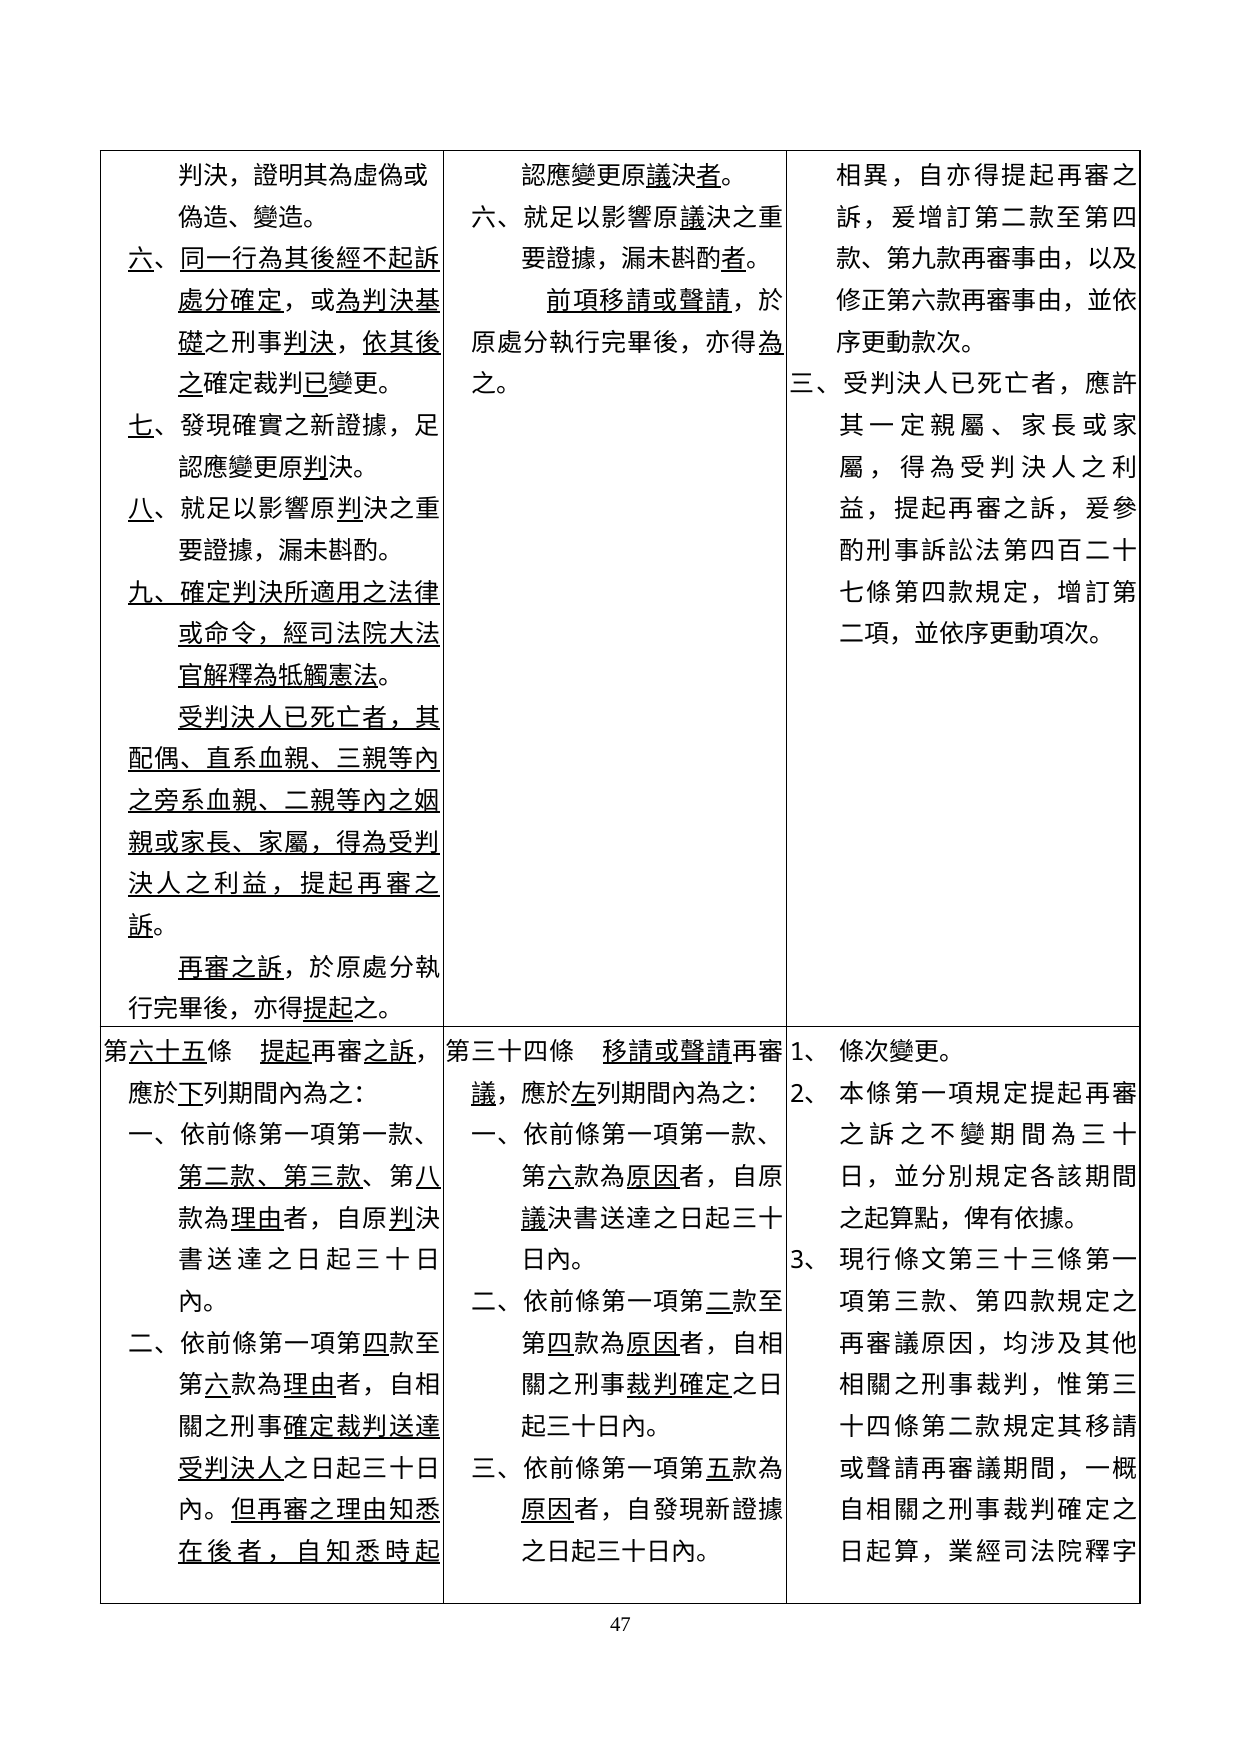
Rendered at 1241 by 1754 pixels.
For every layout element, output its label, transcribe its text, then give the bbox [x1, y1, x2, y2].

table_cell 認應變更原議決者。 六、就足以影響原議決之重要證據，漏未斟酌者。 前項移請或聲請，於原處分執行完畢後，亦得為之。 [444, 151, 786, 1026]
table_cell 第六十五條 提起再審之訴，應於下列期間內為之： 一、依前條第一項第一款、第二款、第三款、第八款為理由者，自原判決書送達之日起三十日內。 二、依前條第一項第四款至第六款為理由者，自相關之刑事確定裁判送達受判決人之日起三十日內。但再審之理由知悉在後者，自知悉時起 [101, 1027, 443, 1603]
table_cell 相異，自亦得提起再審之訴，爰增訂第二款至第四款、第九款再審事由，以及修正第六款再審事由，並依序更動款次。 三、受判決人已死亡者，應許其一定親屬、家長或家屬，得為受判決人之利益，提起再審之訴，爰參酌刑事訴訟法第四百二十七條第四款規定，增訂第二項，並依序更動項次。 [787, 151, 1139, 1026]
table_cell 第三十四條 移請或聲請再審議，應於左列期間內為之： 一、依前條第一項第一款、第六款為原因者，自原議決書送達之日起三十日內。 二、依前條第一項第二款至第四款為原因者，自相關之刑事裁判確定之日起三十日內。 三、依前條第一項第五款為原因者，自發現新證據之日起三十日內。 [444, 1027, 786, 1603]
table_cell 條次變更。 本條第一項規定提起再審之訴之不變期間為三十日，並分別規定各該期間之起算點，俾有依據。 現行條文第三十三條第一項第三款、第四款規定之再審議原因，均涉及其他相關之刑事裁判，惟第三十四條第二款規定其移請或聲請再審議期間，一概自相關之刑事裁判確定之日起算，業經司法院釋字 [787, 1027, 1139, 1603]
table_cell 判決，證明其為虛偽或偽造、變造。 六、同一行為其後經不起訴處分確定，或為判決基礎之刑事判決，依其後之確定裁判已變更。 七、發現確實之新證據，足認應變更原判決。 八、就足以影響原判決之重要證據，漏未斟酌。 九、確定判決所適用之法律或命令，經司法院大法官解釋為牴觸憲法。 受判決人已死亡者，其配偶、直系血親、三親等內之旁系血親、二親等內之姻親或家長、家屬，得為受判決人之利益，提起再審之訴。 再審之訴，於原處分執行完畢後，亦得提起之。 [101, 151, 443, 1026]
